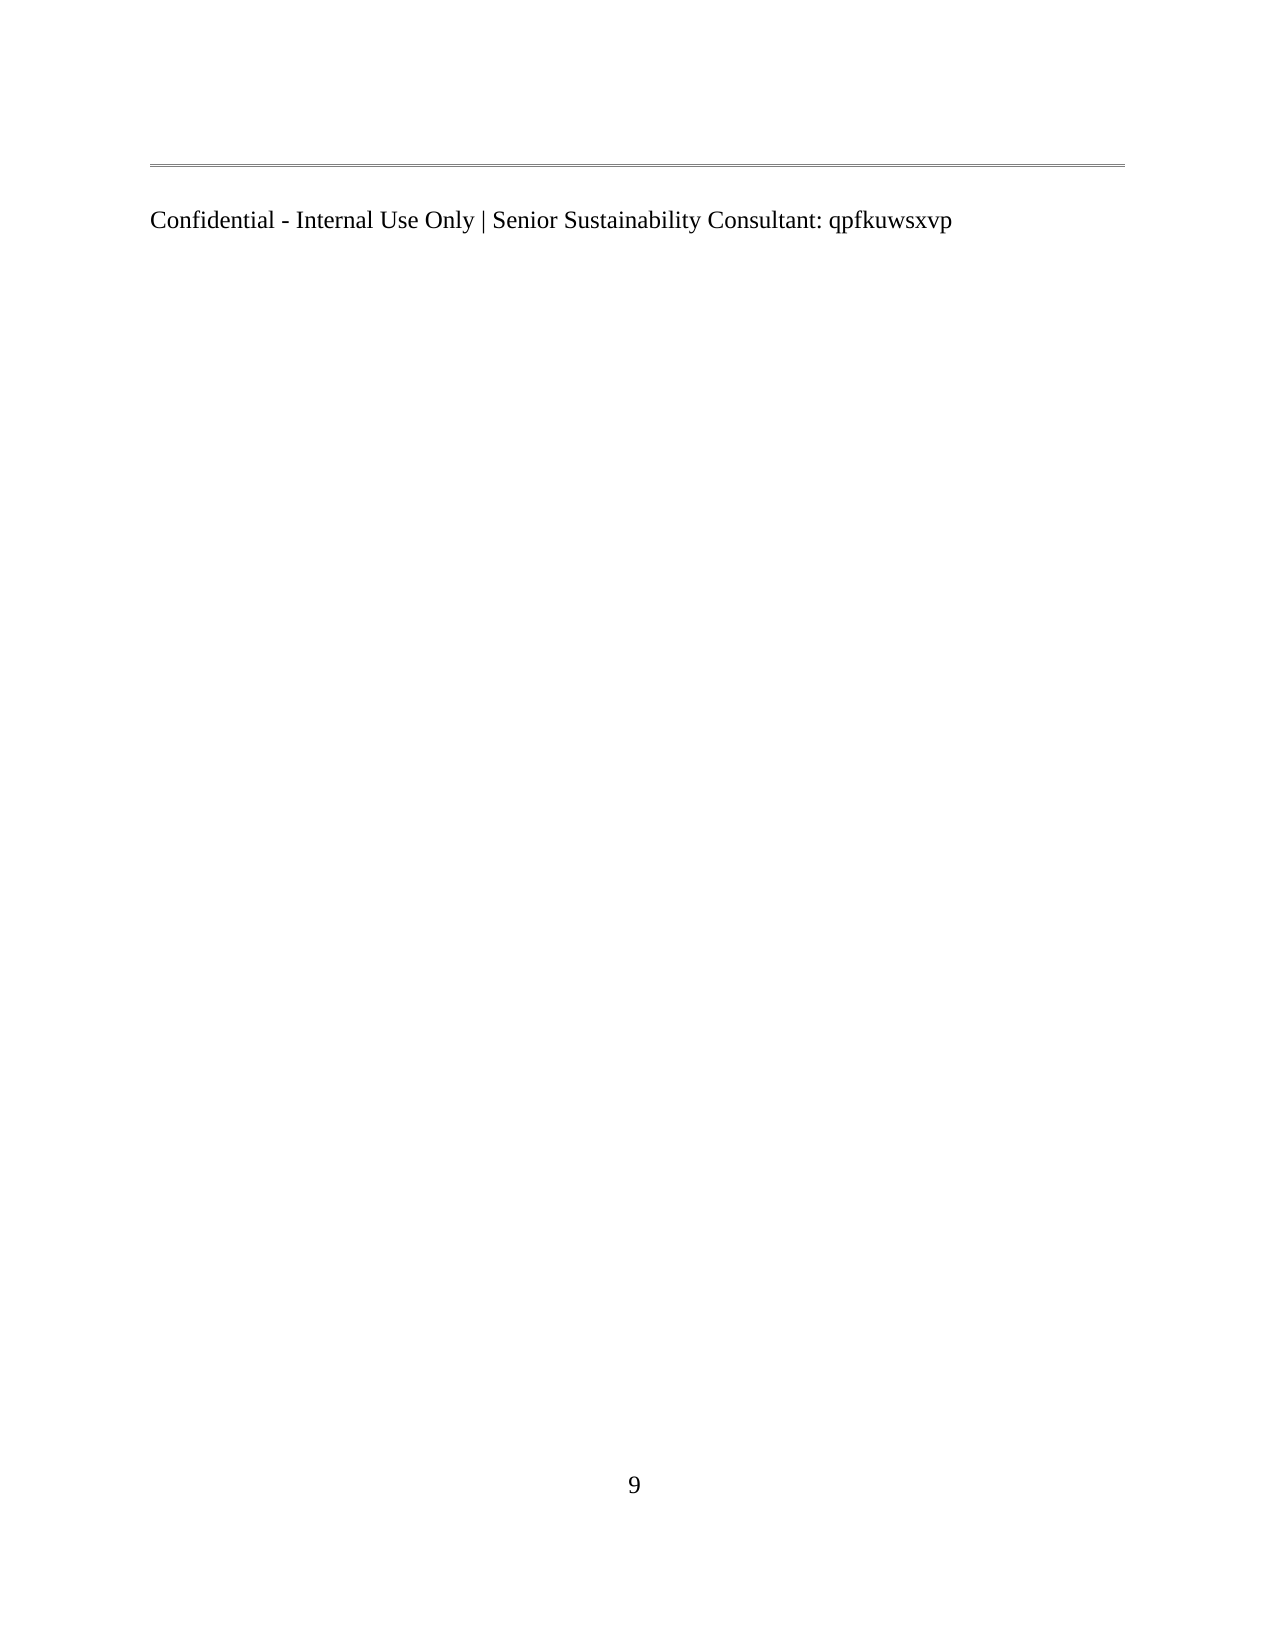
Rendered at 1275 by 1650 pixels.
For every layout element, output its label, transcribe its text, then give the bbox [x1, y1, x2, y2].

text Confidential - Internal Use Only | Senior Sustainability Consultant: qpfkuwsxvp [150, 205, 1125, 234]
